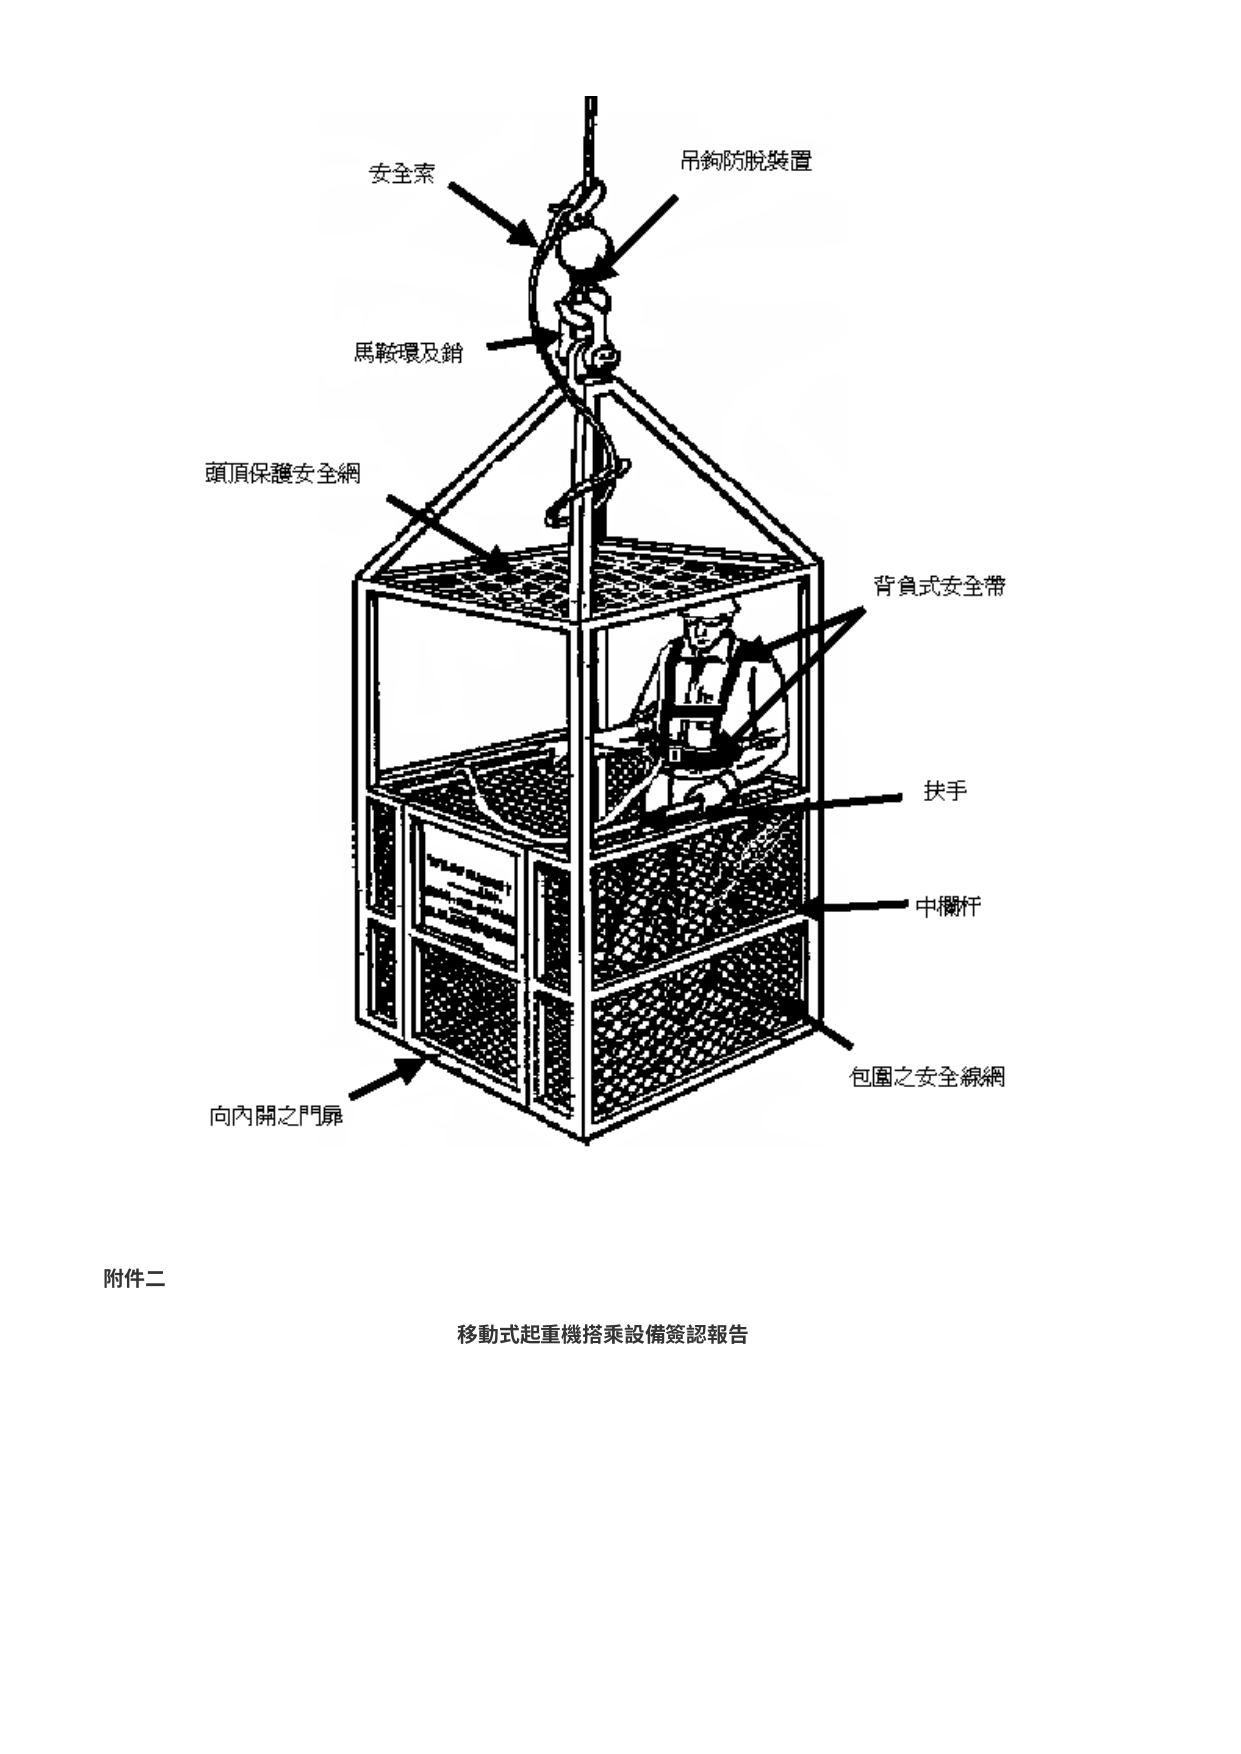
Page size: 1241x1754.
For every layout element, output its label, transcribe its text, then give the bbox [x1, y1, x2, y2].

text 附件二 [103, 1259, 1107, 1296]
text 移動式起重機搭乘設備簽認報告 [103, 1315, 1107, 1352]
picture [205, 96, 1006, 1148]
